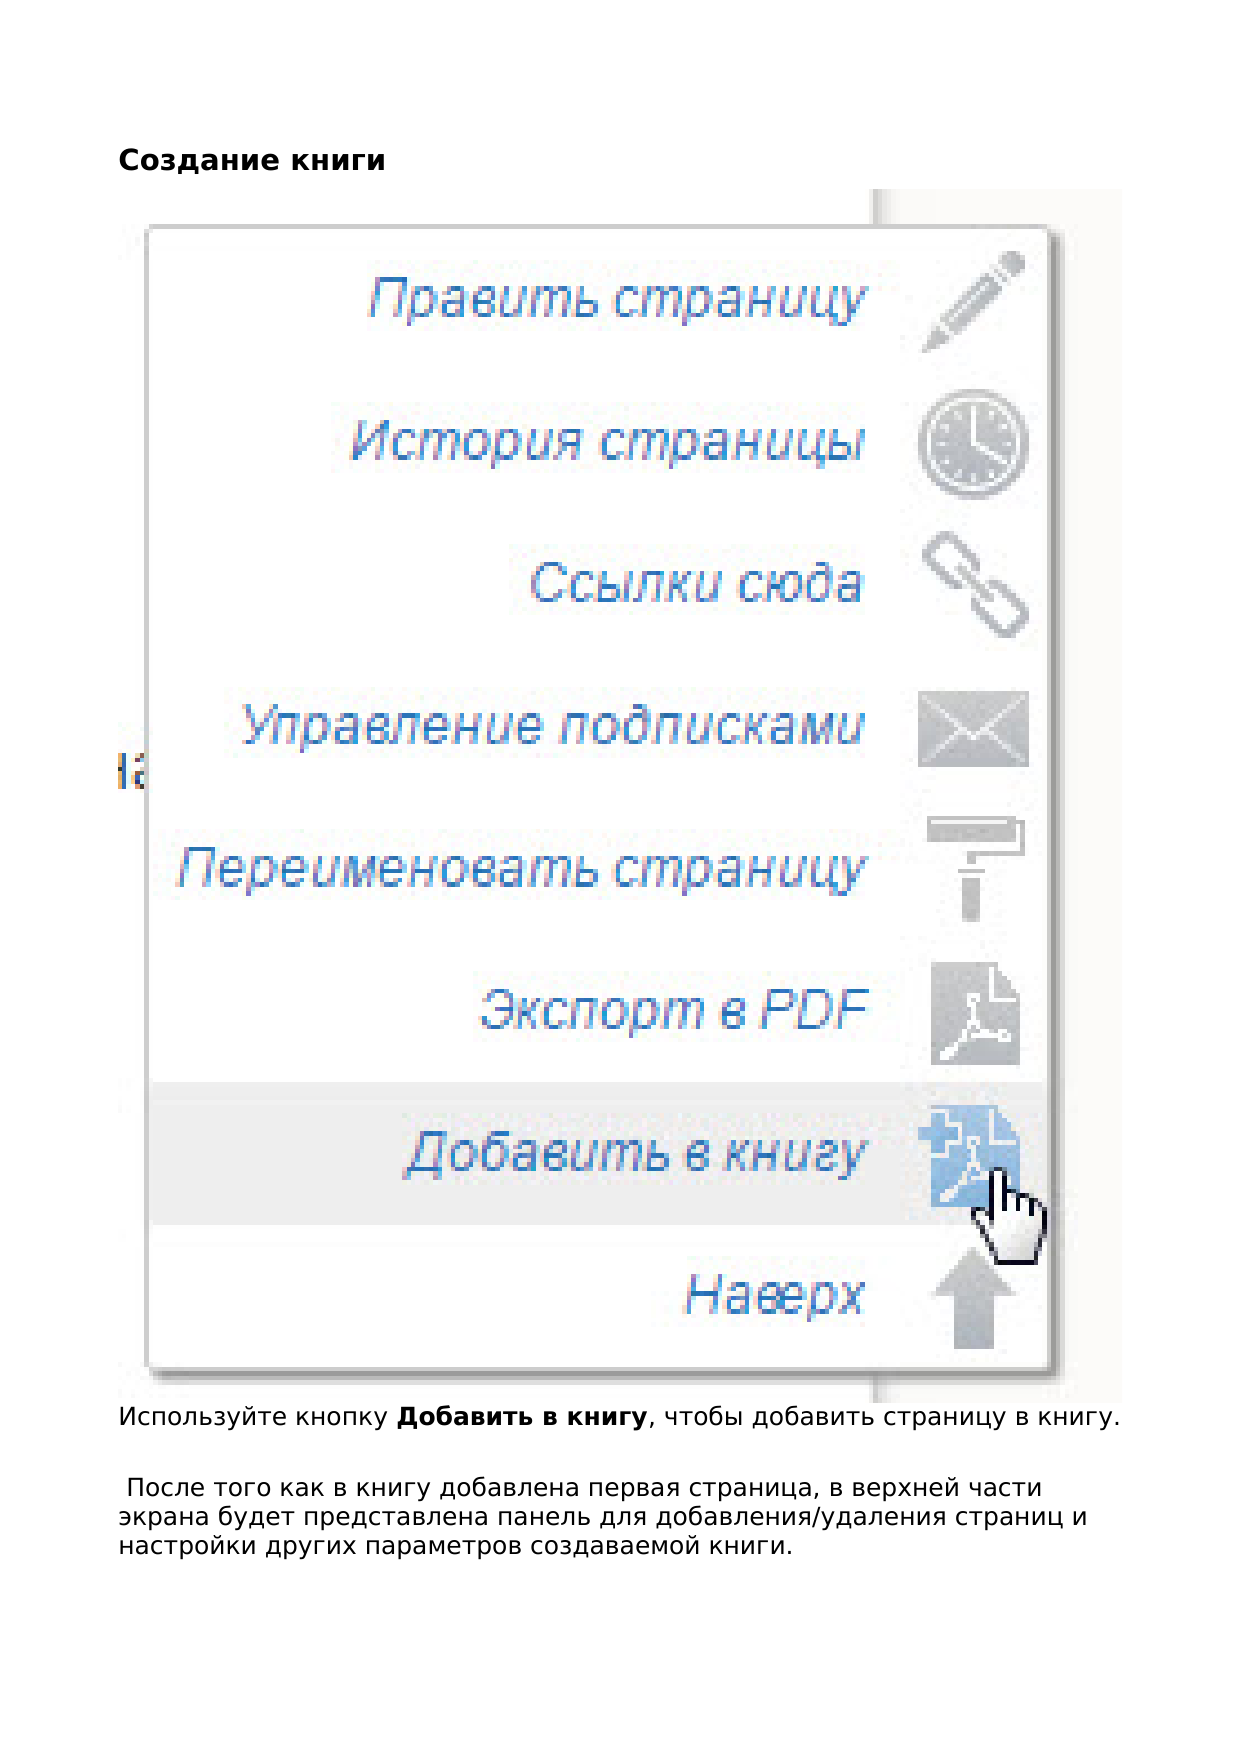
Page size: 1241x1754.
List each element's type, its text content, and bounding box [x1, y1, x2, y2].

text После того как в книгу добавлена первая страница, в верхней части экрана будет представлена панель для добавления/удаления страниц и настройки других параметров создаваемой книги. [118, 1444, 1122, 1561]
picture [118, 189, 1123, 1403]
text Используйте кнопку Добавить в книгу, чтобы добавить страницу в книгу. [118, 1403, 1122, 1431]
subtitle Создание книги [118, 143, 1122, 177]
